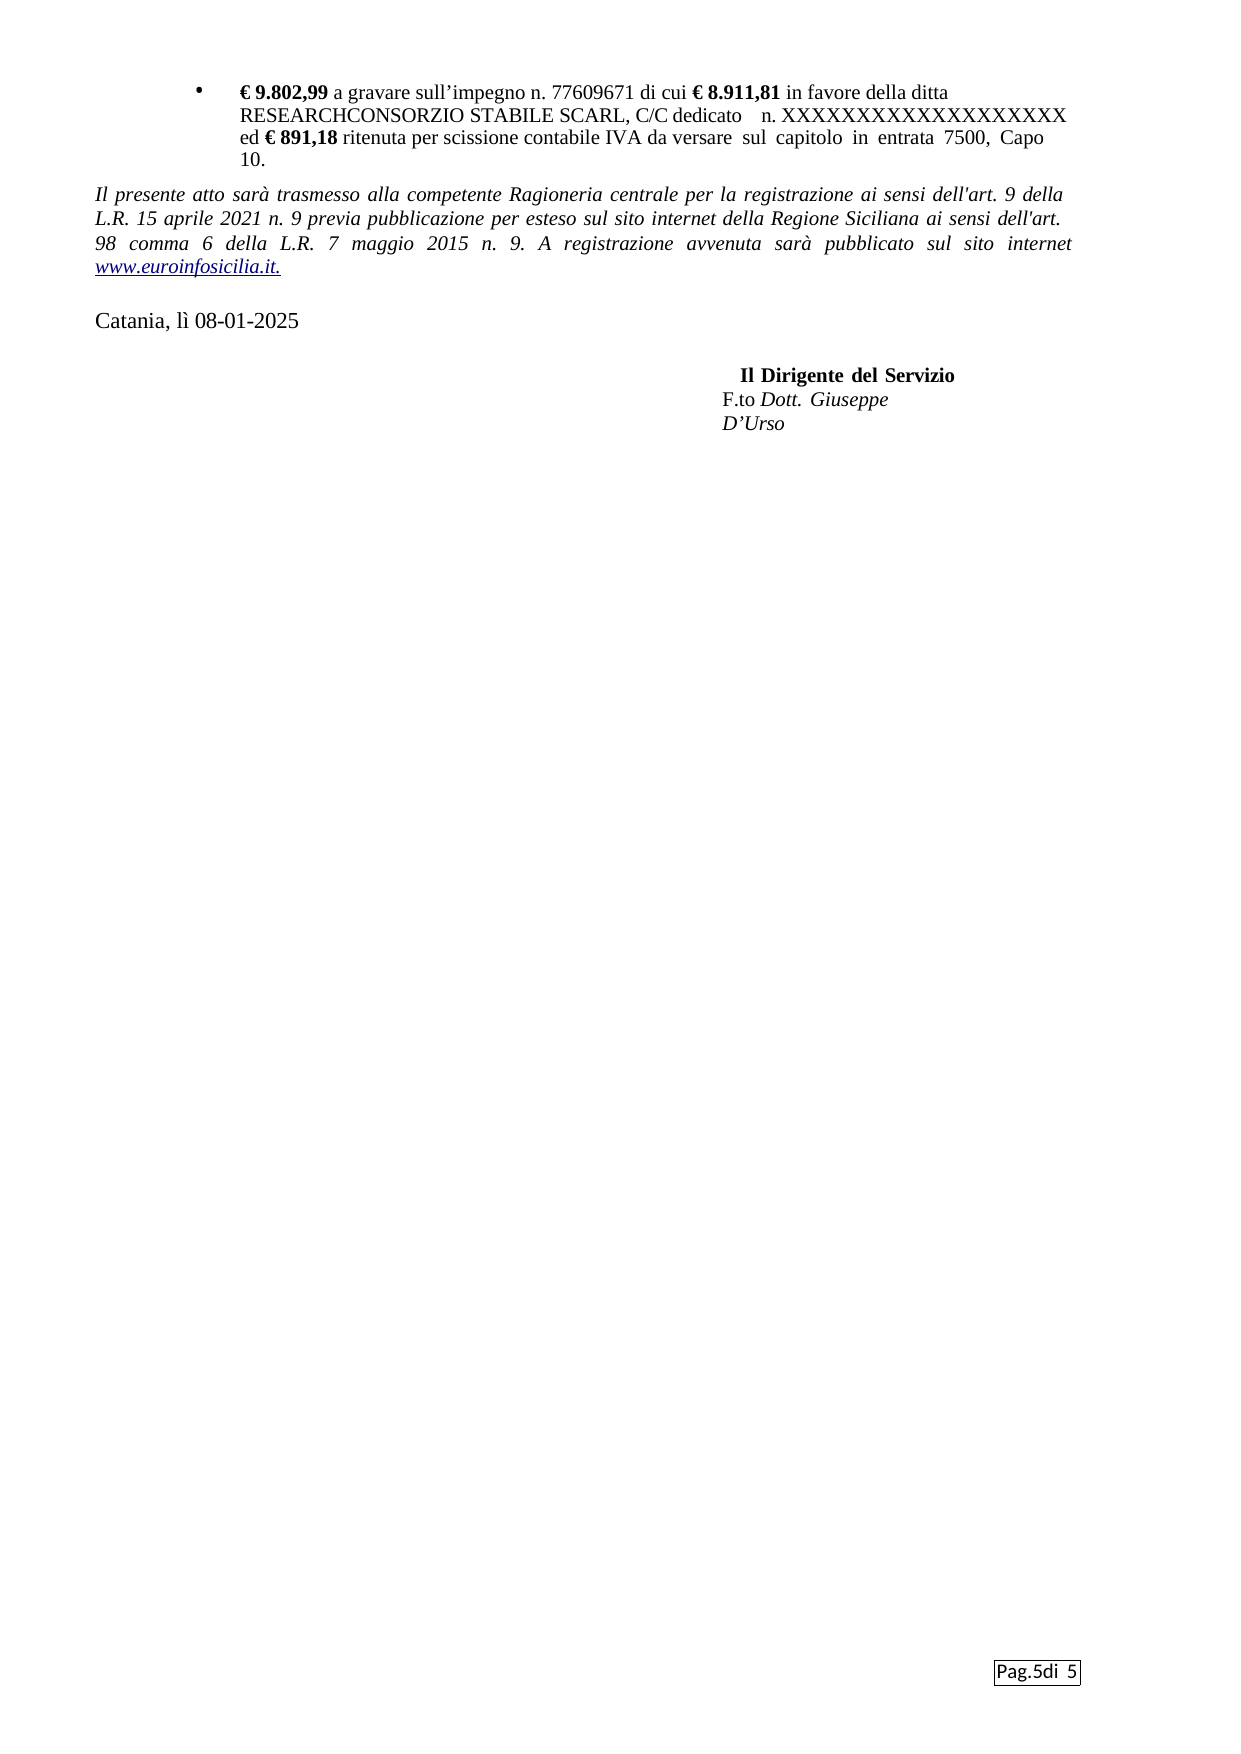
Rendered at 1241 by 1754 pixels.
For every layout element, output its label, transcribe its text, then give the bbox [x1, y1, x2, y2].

text 98 comma 6 della L.R. 7 maggio 2015 n. 9. A registrazione avvenuta sarà pubblicato sul sito internet www.euroinfosicilia.it. [95, 230, 1111, 278]
text L.R. 15 aprile 2021 n. 9 previa pubblicazione per esteso sul sito internet della Regione Siciliana ai sensi dell'art. [95, 206, 1111, 230]
list € 9.802,99 a gravare sull’impegno n. 77609671 di cui € 8.911,81 in favore della ditta RESEARCHCONSORZIO STABILE SCARL, C/C dedicato n. XXXXXXXXXXXXXXXXXXX ed € 891,18 ritenuta per scissione contabile IVA da versare sul capitolo in entrata 7500, Capo 10. [194, 75, 1078, 171]
text Il Dirigente del Servizio [740, 363, 960, 387]
text Il presente atto sarà trasmesso alla competente Ragioneria centrale per la registrazione ai sensi dell'art. 9 della [95, 182, 1111, 206]
text Catania, lì 08-01-2025 [95, 307, 306, 333]
text F.to Dott. Giuseppe D’Urso [722, 387, 960, 435]
